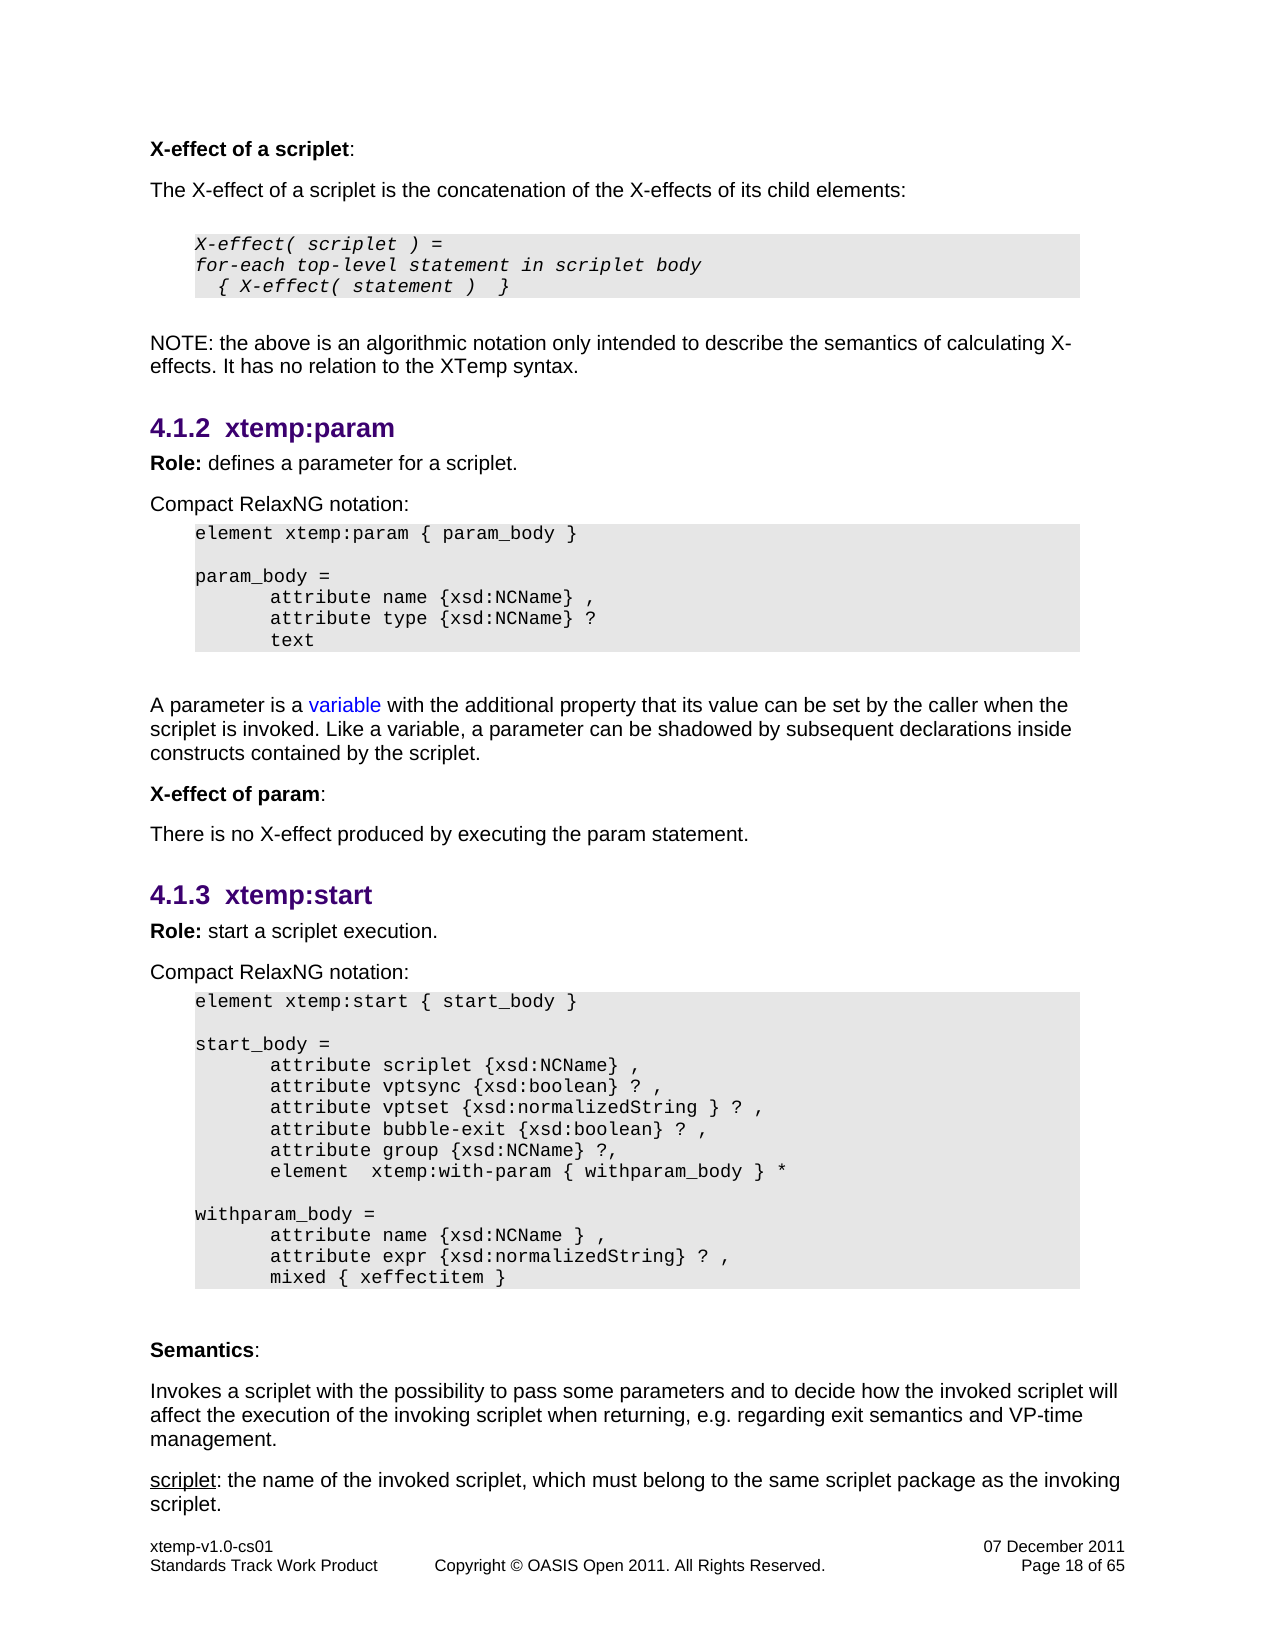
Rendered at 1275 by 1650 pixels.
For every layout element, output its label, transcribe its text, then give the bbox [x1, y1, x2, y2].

text element xtemp:with-param { withparam_body } * [195, 1162, 1080, 1183]
text Compact RelaxNG notation: [150, 492, 1125, 516]
text attribute group {xsd:NCName} ?, [195, 1141, 1080, 1162]
text mixed { xeffectitem } [195, 1268, 1080, 1289]
text scriplet: the name of the invoked scriplet, which must belong to the same scriplet package as the invoking scriplet. [150, 1467, 1125, 1515]
text X-effect( scriplet ) = [195, 234, 1080, 256]
text attribute name {xsd:NCName } , [195, 1226, 1080, 1247]
text NOTE: the above is an algorithmic notation only intended to describe the semantics of calculating X-effects. It has no relation to the XTemp syntax. [150, 330, 1125, 378]
text for-each top-level statement in scriplet body [195, 256, 1080, 277]
text attribute vptsync {xsd:boolean} ? , [195, 1077, 1080, 1098]
text text [195, 630, 1080, 652]
text Semantics: [150, 1338, 1125, 1362]
text The X-effect of a scriplet is the concatenation of the X-effects of its child elements: [150, 178, 1125, 202]
subtitle xtemp:start [150, 879, 1125, 911]
subtitle xtemp:param [150, 412, 1125, 443]
text X-effect of a scriplet: [150, 137, 1125, 161]
text attribute type {xsd:NCName} ? [195, 609, 1080, 630]
text Role: start a scriplet execution. [150, 919, 1125, 943]
text attribute bubble-exit {xsd:boolean} ? , [195, 1119, 1080, 1141]
text param_body = [195, 567, 1080, 588]
text Invokes a scriplet with the possibility to pass some parameters and to decide how the invoked scriplet will affect the execution of the invoking scriplet when returning, e.g. regarding exit semantics and VP-time management. [150, 1379, 1125, 1451]
text attribute name {xsd:NCName} , [195, 588, 1080, 609]
text element xtemp:start { start_body } [195, 992, 1080, 1013]
text attribute expr {xsd:normalizedString} ? , [195, 1247, 1080, 1268]
text element xtemp:param { param_body } [195, 524, 1080, 545]
text Role: defines a parameter for a scriplet. [150, 451, 1125, 475]
text X-effect of param: [150, 781, 1125, 805]
text Compact RelaxNG notation: [150, 959, 1125, 983]
text { X-effect( statement ) } [195, 277, 1080, 298]
text attribute scriplet {xsd:NCName} , [195, 1056, 1080, 1077]
text start_body = [195, 1034, 1080, 1056]
text There is no X-effect produced by executing the param statement. [150, 822, 1125, 846]
text attribute vptset {xsd:normalizedString } ? , [195, 1098, 1080, 1119]
text withparam_body = [195, 1204, 1080, 1226]
text A parameter is a variable with the additional property that its value can be set by the caller when the scriplet is invoked. Like a variable, a parameter can be shadowed by subsequent declarations inside constructs contained by the scriplet. [150, 693, 1125, 765]
